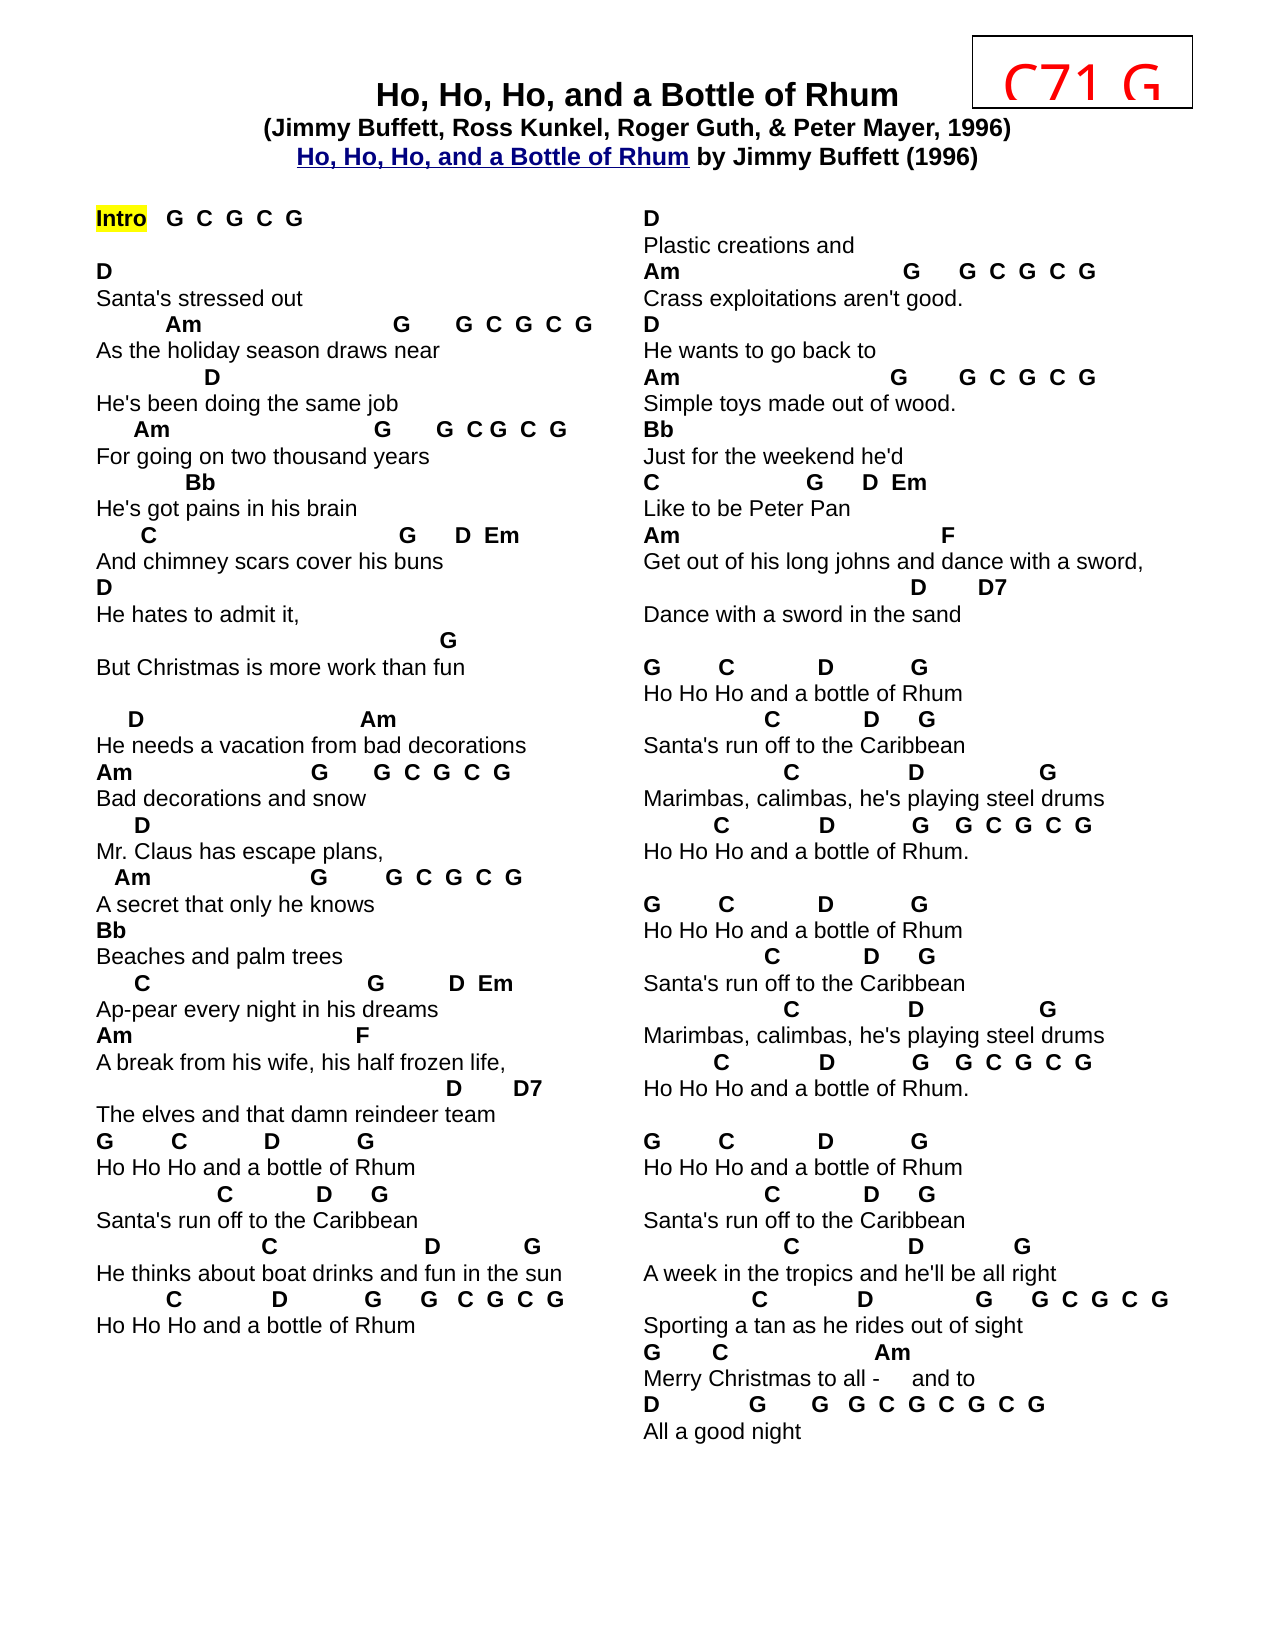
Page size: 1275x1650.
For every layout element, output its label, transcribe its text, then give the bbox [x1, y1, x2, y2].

text C71 G [988, 44, 1177, 100]
text Ho, Ho, Ho, and a Bottle of Rhum [90, 75, 1185, 113]
text Ho, Ho, Ho, and a Bottle of Rhum by Jimmy Buffett (1996) [90, 142, 1185, 171]
text Ho, Ho, Ho, and a Bottle of Rhum [973, 37, 1192, 107]
table_header Intro G C G C G D Santa's stressed out Am G G C G C G As the holiday season draws near D He's been doing the same job Am G G C G C G For going on two thousand years Bb He's got pains in his brain C G D Em And chimney scars cover his buns D He hates to admit it, G But Christmas is more work than fun D Am He needs a vacation from bad decorations Am G G C G C G Bad decorations and snow D Mr. Claus has escape plans, Am G G C G C G A secret that only he knows Bb Beaches and palm trees C G D Em Ap-pear every night in his dreams Am F A break from his wife, his half frozen life, D D7 The elves and that damn reindeer team G C D G Ho Ho Ho and a bottle of Rhum C D G Santa's run off to the Caribbean C D G He thinks about boat drinks and fun in the sun C D G G C G C G Ho Ho Ho and a bottle of Rhum [90, 200, 637, 1450]
table_header D Plastic creations and Am G G C G C G Crass exploitations aren't good. D He wants to go back to Am G G C G C G Simple toys made out of wood. Bb Just for the weekend he'd C G D Em Like to be Peter Pan Am F Get out of his long johns and dance with a sword, D D7 Dance with a sword in the sand G C D G Ho Ho Ho and a bottle of Rhum C D G Santa's run off to the Caribbean C D G Marimbas, calimbas, he's playing steel drums C D G G C G C G Ho Ho Ho and a bottle of Rhum. G C D G Ho Ho Ho and a bottle of Rhum C D G Santa's run off to the Caribbean C D G Marimbas, calimbas, he's playing steel drums C D G G C G C G Ho Ho Ho and a bottle of Rhum. G C D G Ho Ho Ho and a bottle of Rhum C D G Santa's run off to the Caribbean C D G A week in the tropics and he'll be all right C D G G C G C G Sporting a tan as he rides out of sight G C Am Merry Christmas to all - and to D G G G C G C G C G All a good night [638, 200, 1185, 1450]
text (Jimmy Buffett, Ross Kunkel, Roger Guth, & Peter Mayer, 1996) [90, 113, 1185, 142]
